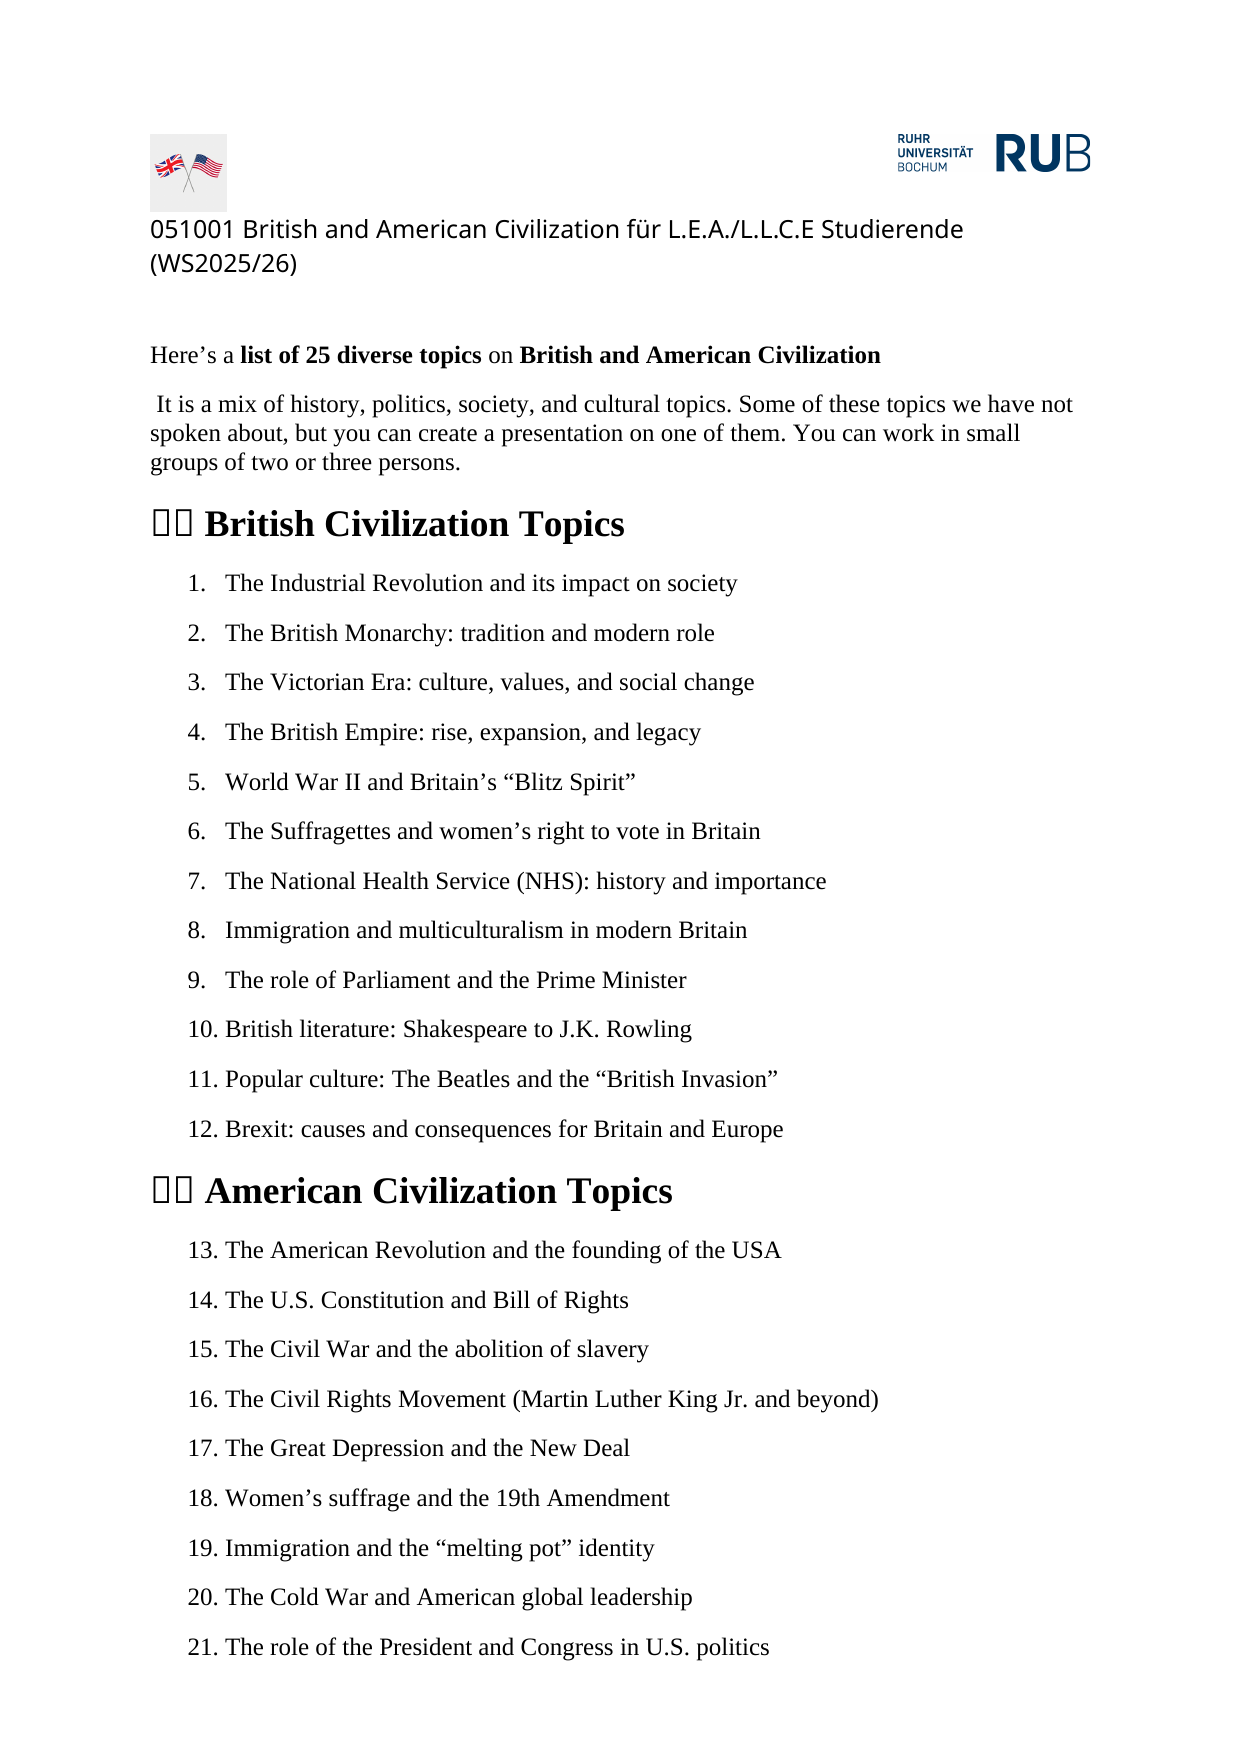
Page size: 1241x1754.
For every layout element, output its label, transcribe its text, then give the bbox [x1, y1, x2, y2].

list The Industrial Revolution and its impact on society [187, 568, 1090, 597]
list Immigration and the “melting pot” identity [187, 1533, 1090, 1561]
list The U.S. Constitution and Bill of Rights [187, 1285, 1090, 1313]
list The American Revolution and the founding of the USA [187, 1235, 1090, 1264]
list The Great Depression and the New Deal [187, 1433, 1090, 1462]
list World War II and Britain’s “Blitz Spirit” [187, 767, 1090, 795]
text It is a mix of history, politics, society, and cultural topics. Some of these topics we have not spoken about, but you can create a presentation on one of them. You can work in small groups of two or three persons. [150, 389, 1090, 476]
list The role of Parliament and the Prime Minister [187, 965, 1090, 994]
list Immigration and multiculturalism in modern Britain [187, 915, 1090, 944]
list Popular culture: The Beatles and the “British Invasion” [187, 1064, 1090, 1093]
list The Cold War and American global leadership [187, 1582, 1090, 1611]
list British literature: Shakespeare to J.K. Rowling [187, 1014, 1090, 1043]
list Brexit: causes and consequences for Britain and Europe [187, 1114, 1090, 1142]
subtitle 🇺🇸 American Civilization Topics [150, 1163, 1090, 1214]
list The role of the President and Congress in U.S. politics [187, 1632, 1090, 1661]
list The British Empire: rise, expansion, and legacy [187, 717, 1090, 746]
list The National Health Service (NHS): history and importance [187, 866, 1090, 894]
list The Civil Rights Movement (Martin Luther King Jr. and beyond) [187, 1384, 1090, 1413]
list Women’s suffrage and the 19th Amendment [187, 1483, 1090, 1512]
subtitle 🇬🇧 British Civilization Topics [150, 496, 1090, 547]
list The Suffragettes and women’s right to vote in Britain [187, 816, 1090, 845]
list The Civil War and the abolition of slavery [187, 1334, 1090, 1363]
text Here’s a list of 25 diverse topics on British and American Civilization [150, 340, 1090, 368]
list The Victorian Era: culture, values, and social change [187, 667, 1090, 696]
list The British Monarchy: tradition and modern role [187, 618, 1090, 647]
